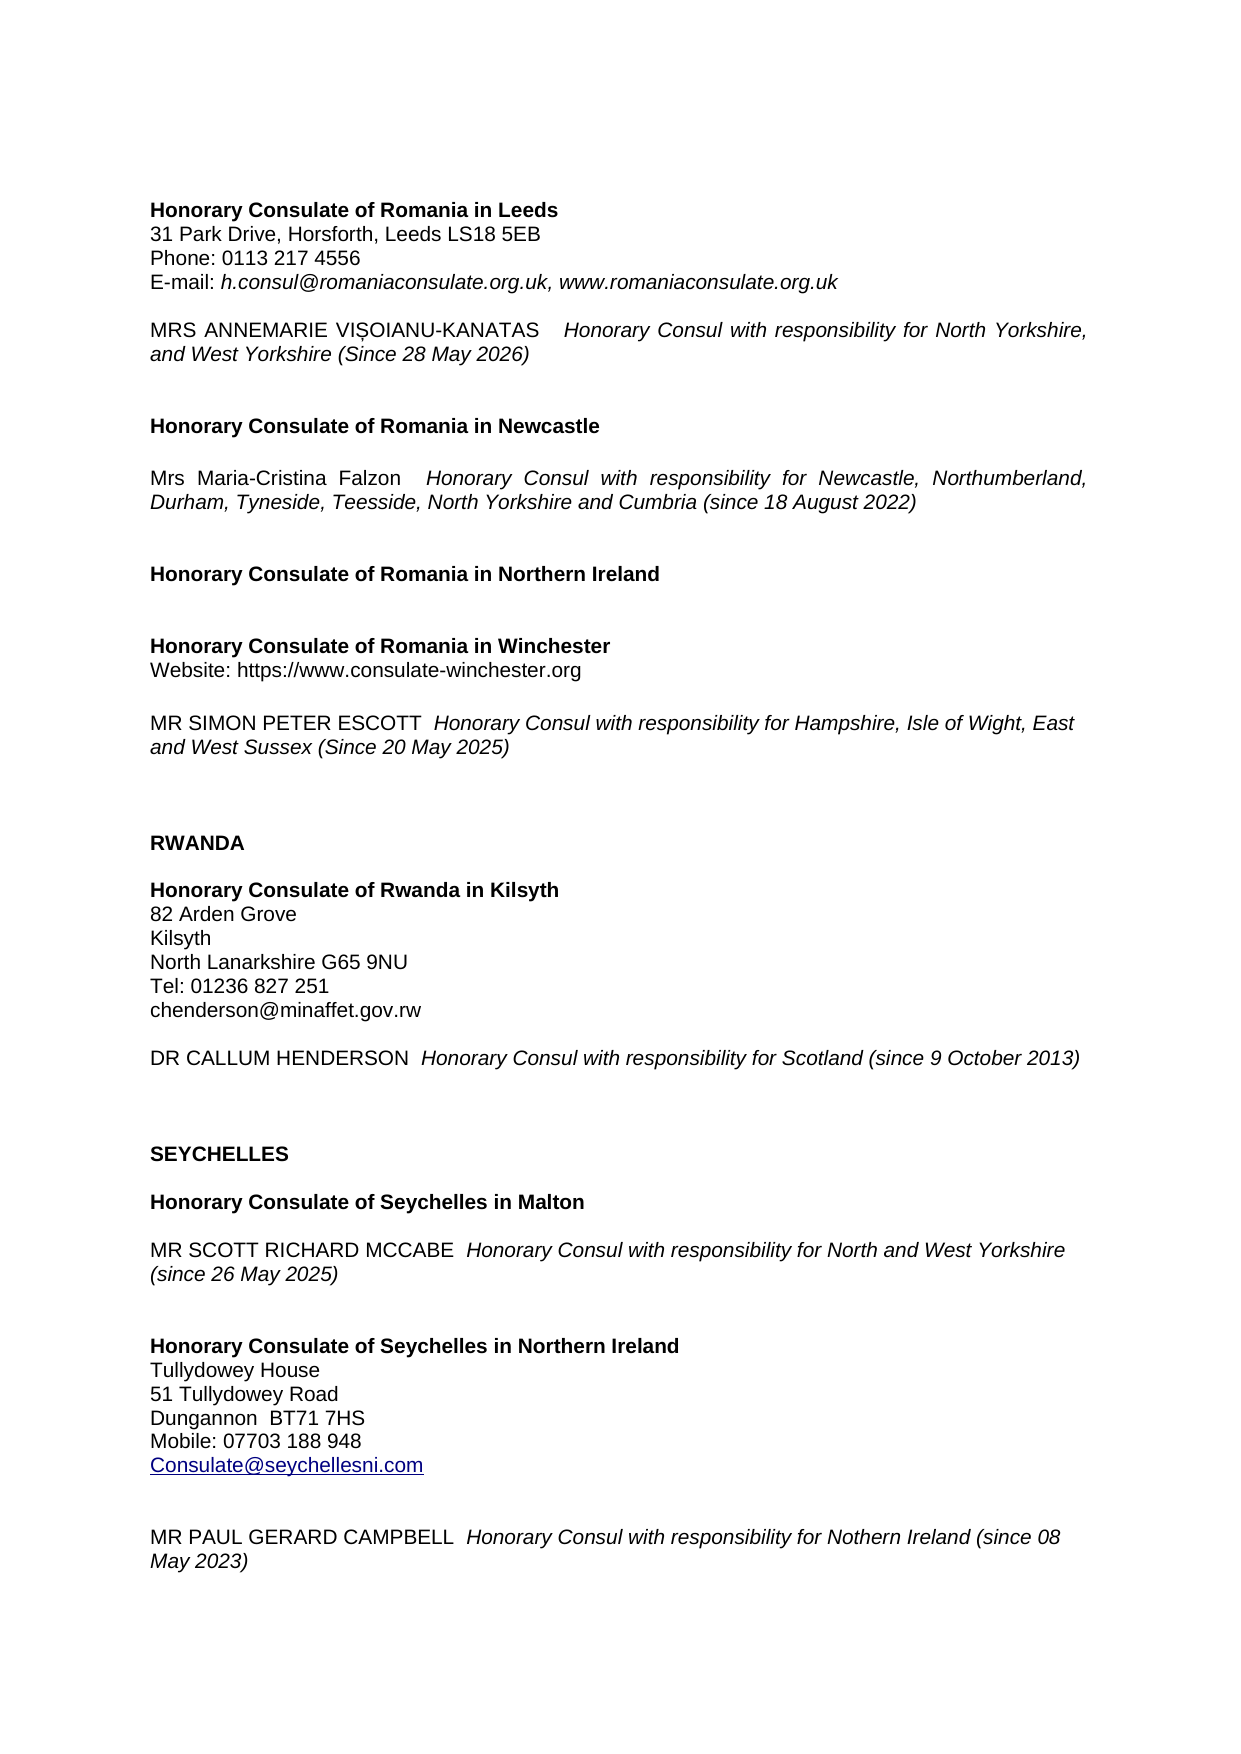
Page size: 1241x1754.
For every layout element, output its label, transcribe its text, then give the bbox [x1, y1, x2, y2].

text Honorary Consulate of Romania in Winchester [150, 634, 1090, 658]
text Honorary Consulate of Romania in Newcastle [150, 413, 1090, 437]
text MRS ANNEMARIE VIȘOIANU-KANATAS Honorary Consul with responsibility for North Yorkshire, and West Yorkshire (Since 28 May 2026) [150, 318, 1090, 366]
text Website: https://www.consulate-winchester.org [150, 658, 1090, 682]
text 31 Park Drive, Horsforth, Leeds LS18 5EB Phone: 0113 217 4556 E-mail: h.consul@romaniaconsulate.org.uk, www.romaniaconsulate.org.uk [150, 222, 1090, 294]
text Mobile: 07703 188 948 [150, 1429, 1090, 1453]
text Honorary Consulate of Romania in Northern Ireland [150, 562, 1090, 586]
text Honorary Consulate of Romania in Leeds [150, 198, 1090, 222]
text chenderson@minaffet.gov.rw [150, 998, 1090, 1022]
text Tel: 01236 827 251 [150, 974, 1090, 998]
text Dungannon BT71 7HS [150, 1405, 1090, 1429]
text 82 Arden Grove [150, 902, 1090, 926]
text SEYCHELLES [150, 1142, 1090, 1166]
text Consulate@seychellesni.com [150, 1453, 1090, 1477]
text North Lanarkshire G65 9NU [150, 950, 1090, 974]
text 51 Tullydowey Road [150, 1381, 1090, 1405]
text Kilsyth [150, 926, 1090, 950]
text Honorary Consulate of Rwanda in Kilsyth [150, 878, 1090, 902]
text Honorary Consulate of Seychelles in Malton [150, 1190, 1090, 1214]
text Honorary Consulate of Seychelles in Northern Ireland [150, 1333, 1090, 1357]
text Tullydowey House [150, 1357, 1090, 1381]
text MR PAUL GERARD CAMPBELL Honorary Consul with responsibility for Nothern Ireland (since 08 May 2023) [150, 1525, 1090, 1573]
text MR SIMON PETER ESCOTT Honorary Consul with responsibility for Hampshire, Isle of Wight, East and West Sussex (Since 20 May 2025) [150, 711, 1090, 758]
text DR CALLUM HENDERSON Honorary Consul with responsibility for Scotland (since 9 October 2013) [150, 1046, 1090, 1070]
text MR SCOTT RICHARD MCCABE Honorary Consul with responsibility for North and West Yorkshire (since 26 May 2025) [150, 1238, 1090, 1286]
text Mrs Maria-Cristina Falzon Honorary Consul with responsibility for Newcastle, Northumberland, Durham, Tyneside, Teesside, North Yorkshire and Cumbria (since 18 August 2022) [150, 466, 1090, 514]
text RWANDA [150, 830, 1090, 854]
